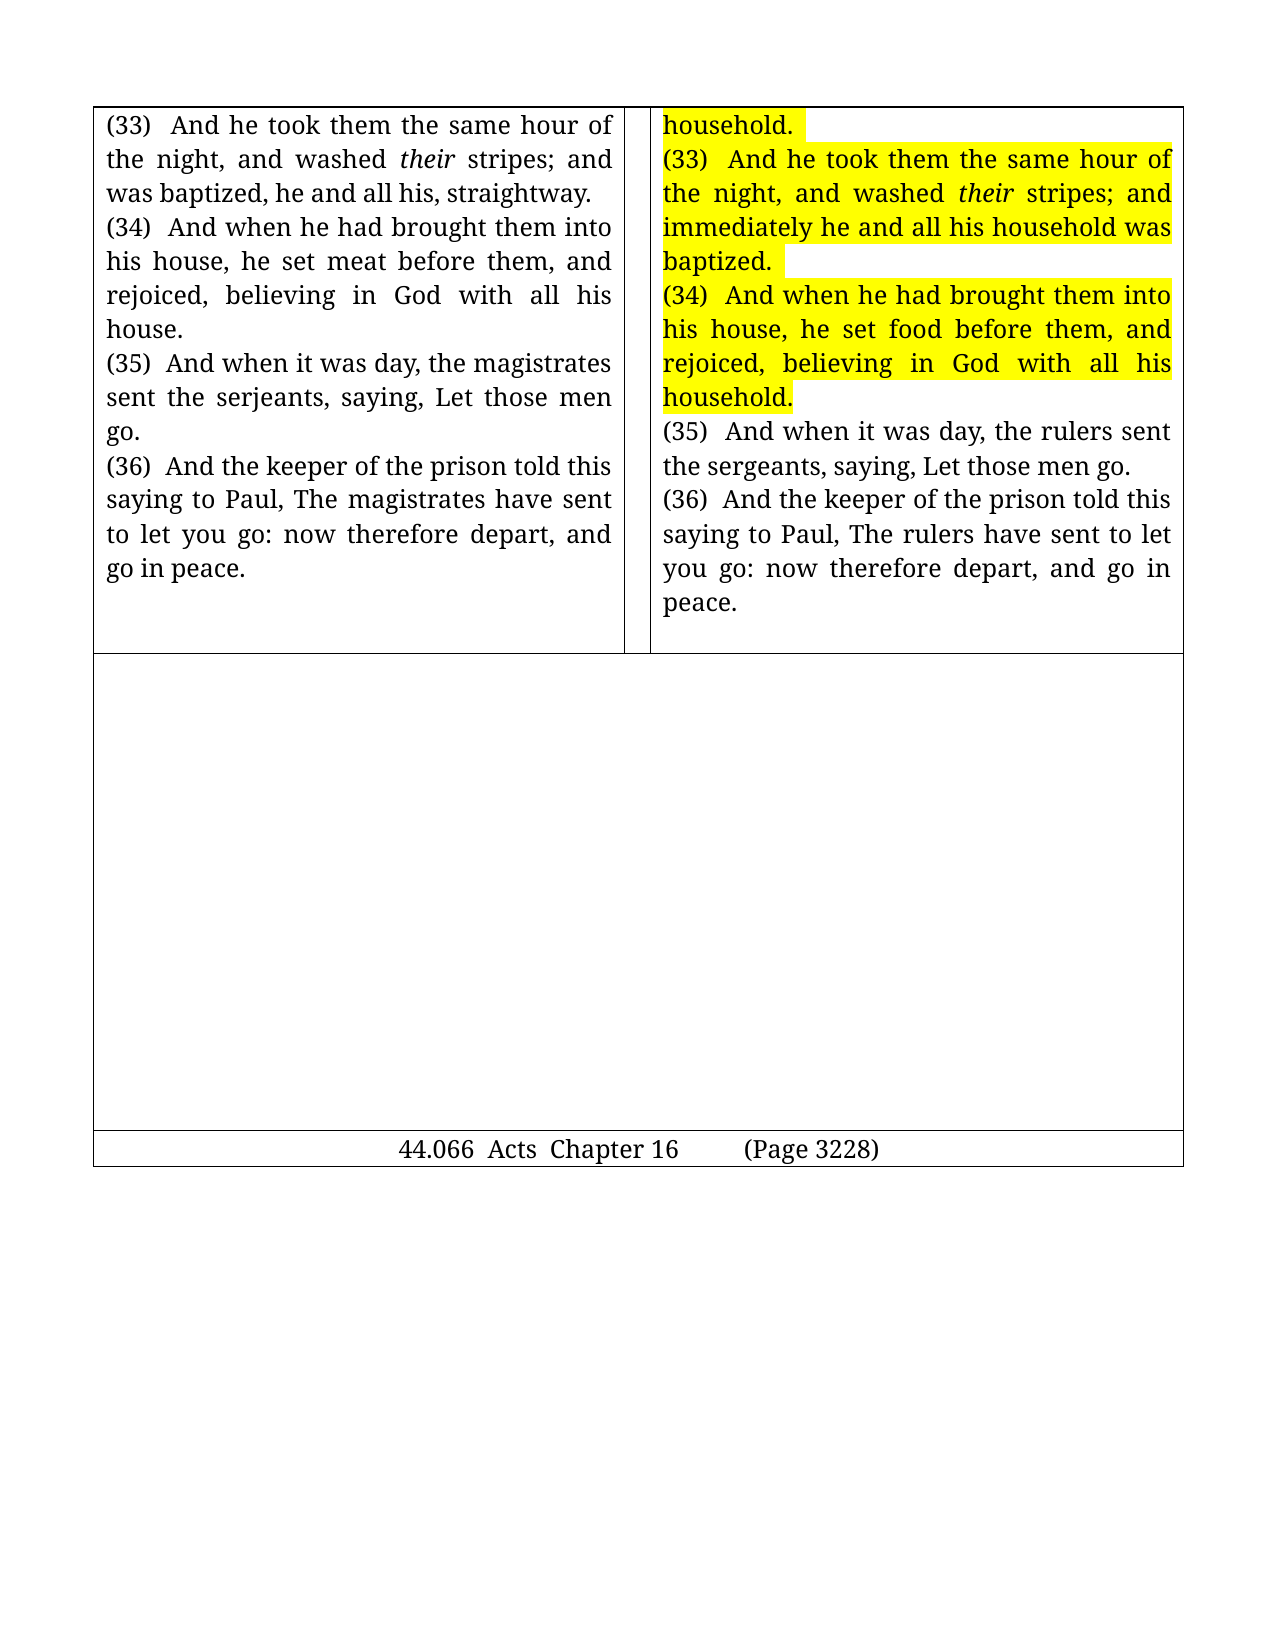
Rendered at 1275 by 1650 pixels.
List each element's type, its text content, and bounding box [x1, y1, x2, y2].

table_cell household. (33) And he took them the same hour of the night, and washed their stripes; and immediately he and all his household was baptized. (34) And when he had brought them into his house, he set food before them, and rejoiced, believing in God with all his household. (35) And when it was day, the rulers sent the sergeants, saying, Let those men go. (36) And the keeper of the prison told this saying to Paul, The rulers have sent to let you go: now therefore depart, and go in peace. [651, 108, 1183, 652]
table_cell [625, 108, 650, 652]
table_cell 44.066 Acts Chapter 16 (Page 3228) [94, 1131, 1183, 1166]
table_cell [94, 654, 1183, 1130]
table_cell (33) And he took them the same hour of the night, and washed their stripes; and was baptized, he and all his, straightway. (34) And when he had brought them into his house, he set meat before them, and rejoiced, believing in God with all his house. (35) And when it was day, the magistrates sent the serjeants, saying, Let those men go. (36) And the keeper of the prison told this saying to Paul, The magistrates have sent to let you go: now therefore depart, and go in peace. [94, 108, 624, 652]
